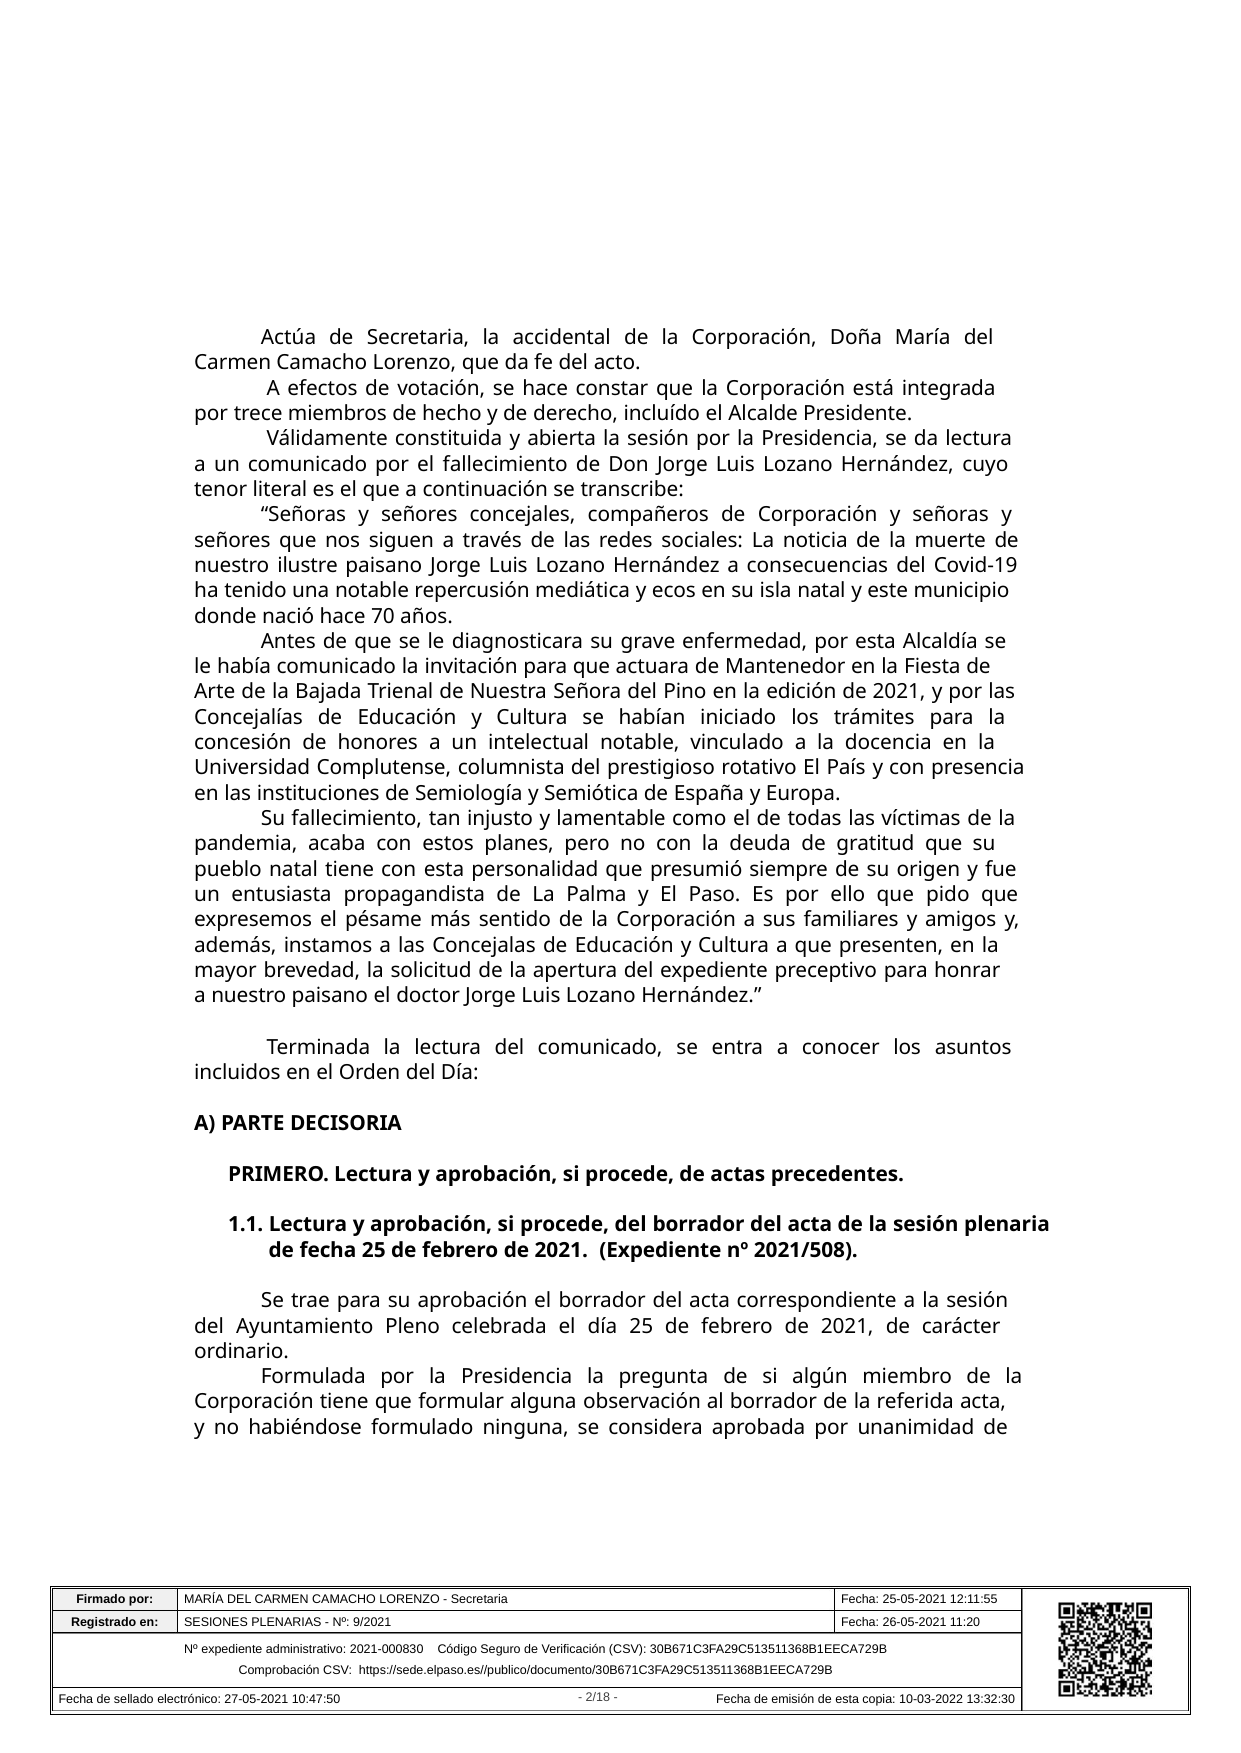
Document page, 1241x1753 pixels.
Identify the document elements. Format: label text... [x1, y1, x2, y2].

text Fecha de emisión de esta copia: 10-03-2022 13:32:30 [716, 1692, 1040, 1706]
text ha tenido una notable repercusión mediática y ecos en su isla natal y este municipio [194, 578, 1072, 603]
text Fecha: 26-05-2021 11:20 [841, 1615, 1022, 1629]
text Concejalías de Educación y Cultura se habían iniciado los trámites para la [194, 705, 1072, 729]
text Formulada por la Presidencia la pregunta de si algún miembro de la [261, 1364, 1072, 1389]
text Fecha: 25-05-2021 12:11:55 [841, 1593, 1022, 1607]
text además, instamos a las Concejalas de Educación y Cultura a que presenten, en la [194, 932, 1072, 957]
text .1. Lectura y aprobación, si procede, del borrador del acta de la sesión plenaria [239, 1211, 1072, 1237]
text Universidad Complutense, columnista del prestigioso rotativo El País y con presencia [194, 755, 1072, 780]
text incluidos en el Orden del Día: [194, 1060, 1071, 1084]
text Fecha de sellado electrónico: 27-05-2021 10:47:50 [58, 1692, 365, 1706]
text del Ayuntamiento Pleno celebrada el día 25 de febrero de 2021, de carácter [194, 1313, 1072, 1338]
text mayor brevedad, la solicitud de la apertura del expediente preceptivo para honrar [194, 958, 1072, 982]
text Comprobación CSV: https://sede.elpaso.es//publico/documento/30B671C3FA29C513511368B1EECA729B [238, 1663, 914, 1677]
text en las instituciones de Semiología y Semiótica de España y Europa. [194, 781, 1072, 805]
text Carmen Camacho Lorenzo, que da fe del acto. [194, 350, 1071, 375]
text “Señoras y señores concejales, compañeros de Corporación y señoras y [261, 502, 1072, 527]
text A efectos de votación, se hace constar que la Corporación está integrada [266, 376, 1072, 400]
text Terminada la lectura del comunicado, se entra a conocer los asuntos [266, 1035, 1071, 1059]
text tenor literal es el que a continuación se transcribe: [194, 477, 1072, 501]
text donde nació hace 70 años. [194, 603, 1072, 628]
text Antes de que se le diagnosticara su grave enfermedad, por esta Alcaldía se [261, 629, 1072, 653]
text Corporación tiene que formular alguna observación al borrador de la referida acta, [194, 1389, 1072, 1414]
text nuestro ilustre paisano Jorge Luis Lozano Hernández a consecuencias del Covid-19 [194, 553, 1072, 577]
text Arte de la Bajada Trienal de Nuestra Señora del Pino en la edición de 2021, y por las [194, 679, 1072, 704]
text le había comunicado la invitación para que actuara de Mantenedor en la Fiesta de [194, 654, 1072, 679]
text un entusiasta propagandista de La Palma y El Paso. Es por ello que pido que [194, 882, 1072, 906]
text y no habiéndose formulado ninguna, se considera aprobada por unanimidad de [194, 1415, 1072, 1439]
text por trece miembros de hecho y de derecho, incluído el Alcalde Presidente. [194, 401, 1072, 425]
text A) PARTE DECISORIA [194, 1110, 421, 1135]
text - 2/18 - [578, 1691, 636, 1705]
text de fecha 25 de febrero de 2021. (Expediente nº 2021/508). [268, 1237, 1072, 1262]
text expresemos el pésame más sentido de la Corporación a sus familiares y amigos y, [194, 907, 1072, 932]
text Se trae para su aprobación el borrador del acta correspondiente a la sesión [261, 1288, 1072, 1313]
text Registrado en: [71, 1615, 177, 1629]
text Firmado por: [76, 1593, 172, 1607]
text a un comunicado por el fallecimiento de Don Jorge Luis Lozano Hernández, cuyo [194, 451, 1072, 476]
text Válidamente constituida y abierta la sesión por la Presidencia, se da lectura [266, 426, 1072, 451]
text a nuestro paisano el doctor Jorge Luis Lozano Hernández.” [194, 983, 1072, 1008]
text PRIMERO. Lectura y aprobación, si procede, de actas precedentes. [228, 1161, 926, 1186]
text ordinario. [194, 1339, 1072, 1363]
text 1 [228, 1211, 239, 1237]
text pandemia, acaba con estos planes, pero no con la deuda de gratitud que su [194, 831, 1072, 856]
text MARÍA DEL CARMEN CAMACHO LORENZO - Secretaria [184, 1593, 533, 1607]
picture [51, 1587, 1190, 1714]
text SESIONES PLENARIAS - Nº: 9/2021 [184, 1615, 533, 1629]
text Actúa de Secretaria, la accidental de la Corporación, Doña María del [261, 325, 1071, 349]
text Su fallecimiento, tan injusto y lamentable como el de todas las víctimas de la [261, 806, 1072, 830]
text Nº expediente administrativo: 2021-000830 Código Seguro de Verificación (CSV): 30B671C3FA29C513511368B1EECA729B [184, 1642, 914, 1656]
text concesión de honores a un intelectual notable, vinculado a la docencia en la [194, 730, 1072, 754]
text pueblo natal tiene con esta personalidad que presumió siempre de su origen y fue [194, 856, 1072, 881]
text señores que nos siguen a través de las redes sociales: La noticia de la muerte de [194, 528, 1072, 552]
